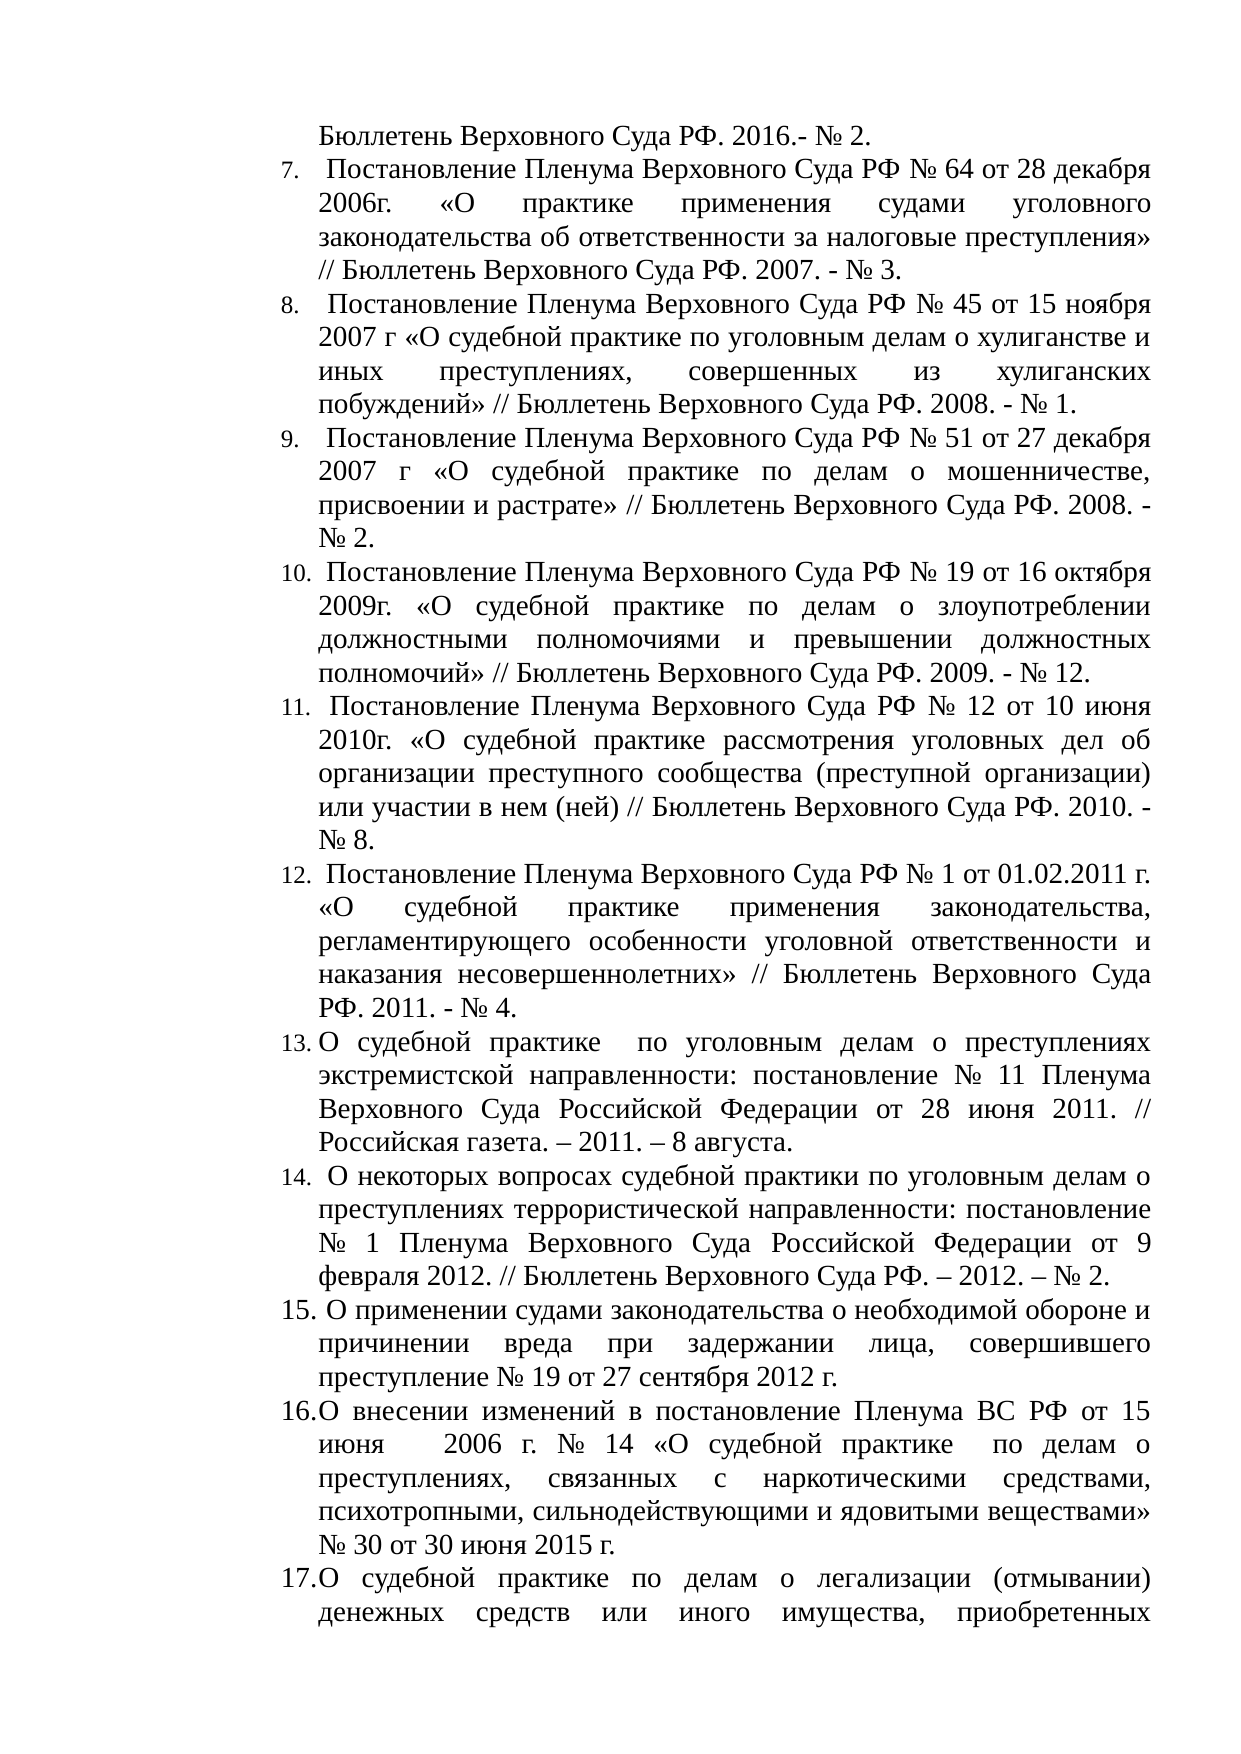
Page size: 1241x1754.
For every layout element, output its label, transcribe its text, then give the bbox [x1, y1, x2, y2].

list Постановление Пленума Верховного Суда РФ № 19 от 16 октября 2009г. «О судебной практике по делам о злоупотреблении должностными полномочиями и превышении должностных полномочий» // Бюллетень Верховного Суда РФ. 2009. - № 12. [281, 554, 1152, 688]
list Постановление Пленума Верховного Суда РФ № 12 от 10 июня 2010г. «О судебной практике рассмотрения уголовных дел об организации преступного сообщества (преступной организации) или участии в нем (ней) // Бюллетень Верховного Суда РФ. 2010. - № 8. [281, 688, 1152, 856]
list О судебной практике по делам о легализации (отмывании) денежных средств или иного имущества, приобретенных [281, 1560, 1152, 1627]
list Постановление Пленума Верховного Суда РФ № 64 от 28 декабря 2006г. «О практике применения судами уголовного законодательства об ответственности за налоговые преступления» // Бюллетень Верховного Суда РФ. 2007. - № 3. [281, 152, 1152, 286]
list Постановление Пленума Верховного Суда РФ № 1 от 01.02.2011 г. «О судебной практике применения законодательства, регламентирующего особенности уголовной ответственности и наказания несовершеннолетних» // Бюллетень Верховного Суда РФ. 2011. - № 4. [281, 856, 1152, 1024]
list О внесении изменений в постановление Пленума ВС РФ от 15 июня 2006 г. № 14 «О судебной практике по делам о преступлениях, связанных с наркотическими средствами, психотропными, сильнодействующими и ядовитыми веществами» № 30 от 30 июня 2015 г. [281, 1393, 1152, 1560]
list Постановление Пленума Верховного Суда РФ № 45 от 15 ноября 2007 г «О судебной практике по уголовным делам о хулиганстве и иных преступлениях, совершенных из хулиганских побуждений» // Бюллетень Верховного Суда РФ. 2008. - № 1. [281, 286, 1152, 420]
list Бюллетень Верховного Суда РФ. 2016.- № 2. [281, 118, 1152, 152]
list О некоторых вопросах судебной практики по уголовным делам о преступлениях террористической направленности: постановление № 1 Пленума Верховного Суда Российской Федерации от 9 февраля 2012. // Бюллетень Верховного Суда РФ. – 2012. – № 2. [281, 1158, 1152, 1292]
list Постановление Пленума Верховного Суда РФ № 51 от 27 декабря 2007 г «О судебной практике по делам о мошенничестве, присвоении и растрате» // Бюллетень Верховного Суда РФ. 2008. - № 2. [281, 420, 1152, 554]
list О судебной практике по уголовным делам о преступлениях экстремистской направленности: постановление № 11 Пленума Верховного Суда Российской Федерации от 28 июня 2011. // Российская газета. – 2011. – 8 августа. [281, 1024, 1152, 1158]
list О применении судами законодательства о необходимой обороне и причинении вреда при задержании лица, совершившего преступление № 19 от 27 сентября 2012 г. [281, 1292, 1152, 1393]
